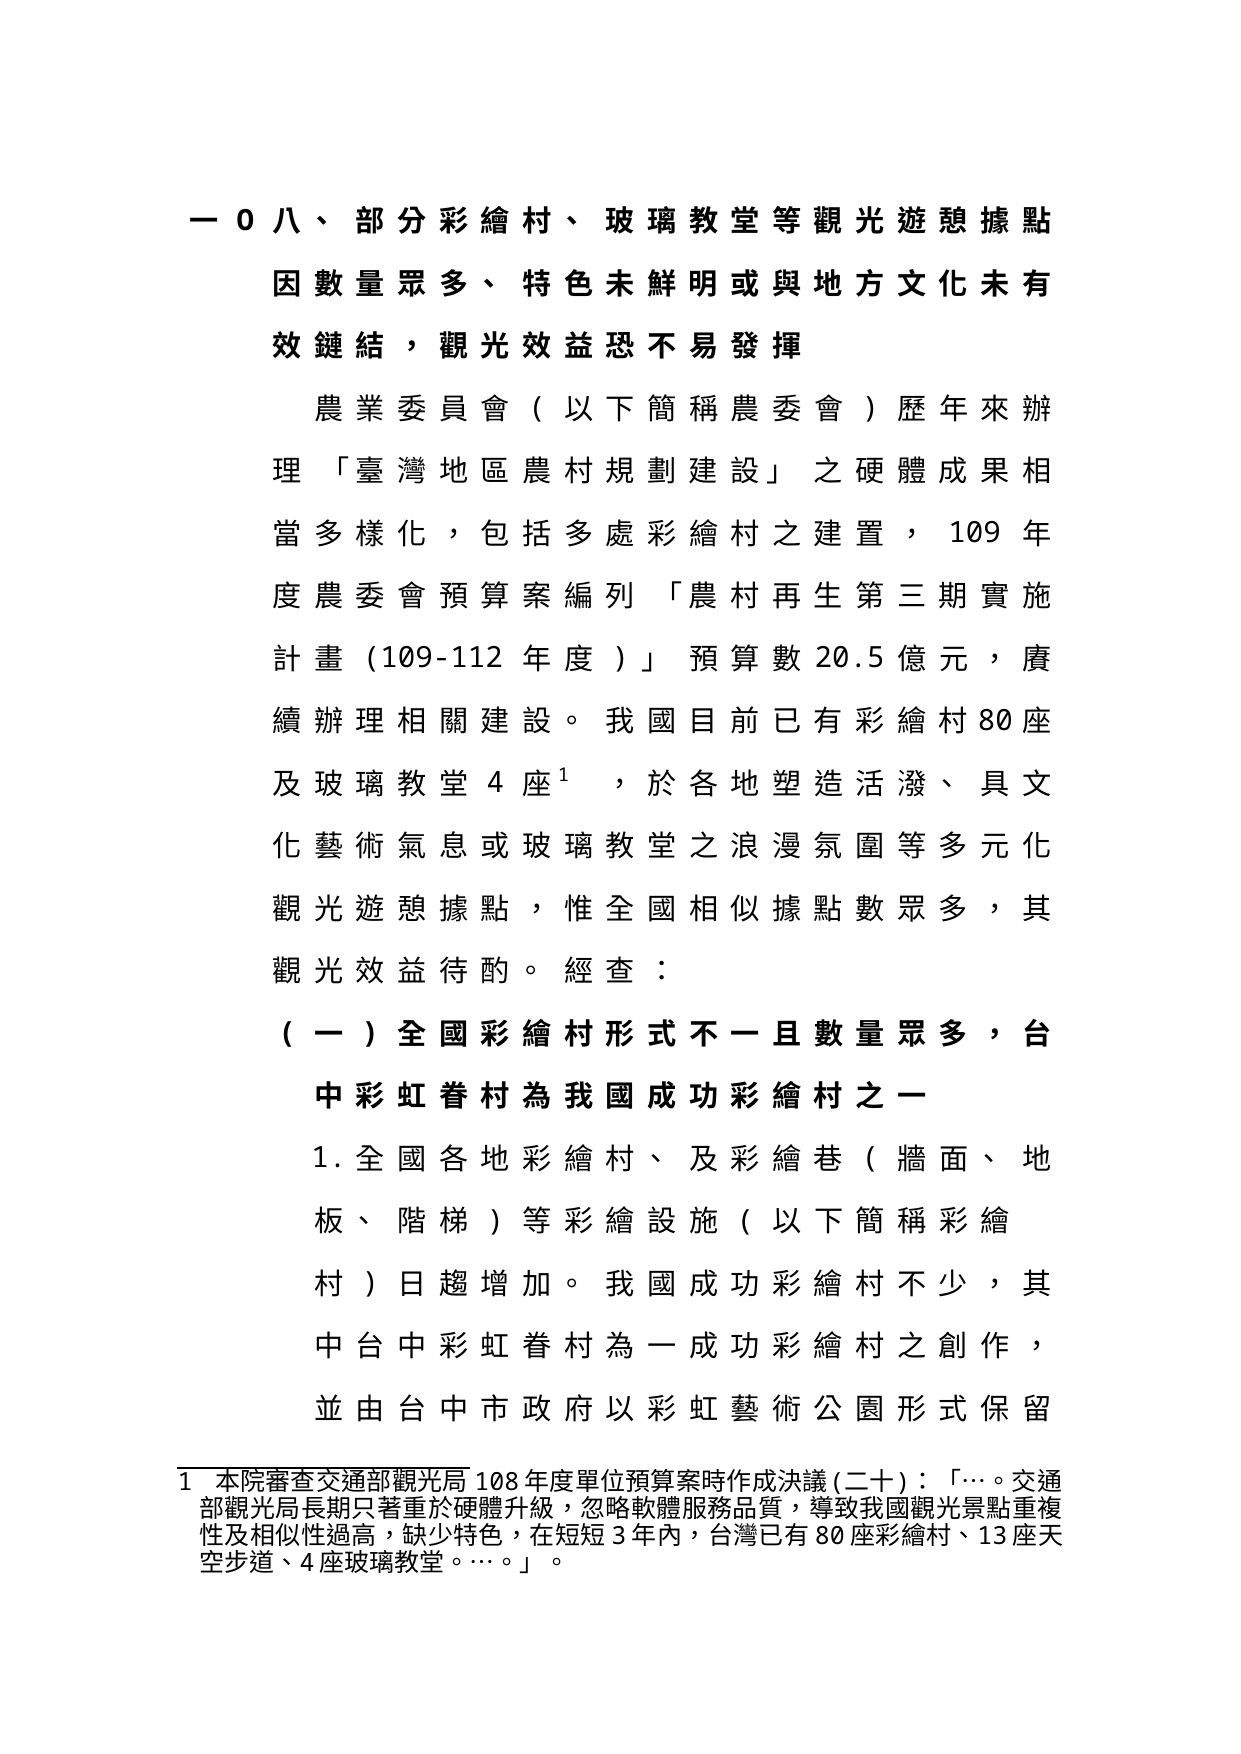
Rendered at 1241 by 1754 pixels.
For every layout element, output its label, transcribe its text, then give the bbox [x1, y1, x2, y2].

text 1.全國各地彩繪村、及彩繪巷(牆面、地板、階梯)等彩繪設施(以下簡稱彩繪村)日趨增加。我國成功彩繪村不少，其中台中彩虹眷村為一成功彩繪村之創作，並由台中市政府以彩虹藝術公園形式保留下來。除台中彩虹眷村受到國際肯定外，尚有台北市寶藏巖藝術村、新北市蘆堤彩繪階梯與435板橋藝文特區、桃園市坑口藝術村…等，均吸引不少觀光客前往。 [271, 1115, 1058, 1427]
text 一O八、部分彩繪村、玻璃教堂等觀光遊憩據點因數量眾多、特色未鮮明或與地方文化未有效鏈結，觀光效益恐不易發揮 [183, 177, 1058, 365]
text 農業委員會(以下簡稱農委會)歷年來辦理「臺灣地區農村規劃建設」之硬體成果相當多樣化，包括多處彩繪村之建置，109年度農委會預算案編列「農村再生第三期實施計畫(109-112年度)」預算數20.5億元，賡續辦理相關建設。我國目前已有彩繪村80座及玻璃教堂4座，於各地塑造活潑、具文化藝術氣息或玻璃教堂之浪漫氛圍等多元化觀光遊憩據點，惟全國相似據點數眾多，其觀光效益待酌。經查： [242, 365, 1058, 990]
text (一)全國彩繪村形式不一且數量眾多，台中彩虹眷村為我國成功彩繪村之一 [242, 990, 1058, 1115]
text 本院審查交通部觀光局108年度單位預算案時作成決議(二十)：「…。交通部觀光局長期只著重於硬體升級，忽略軟體服務品質，導致我國觀光景點重複性及相似性過高，缺少特色，在短短3年內，台灣已有80座彩繪村、13座天空步道、4座玻璃教堂。…。」。 [177, 1468, 1063, 1577]
